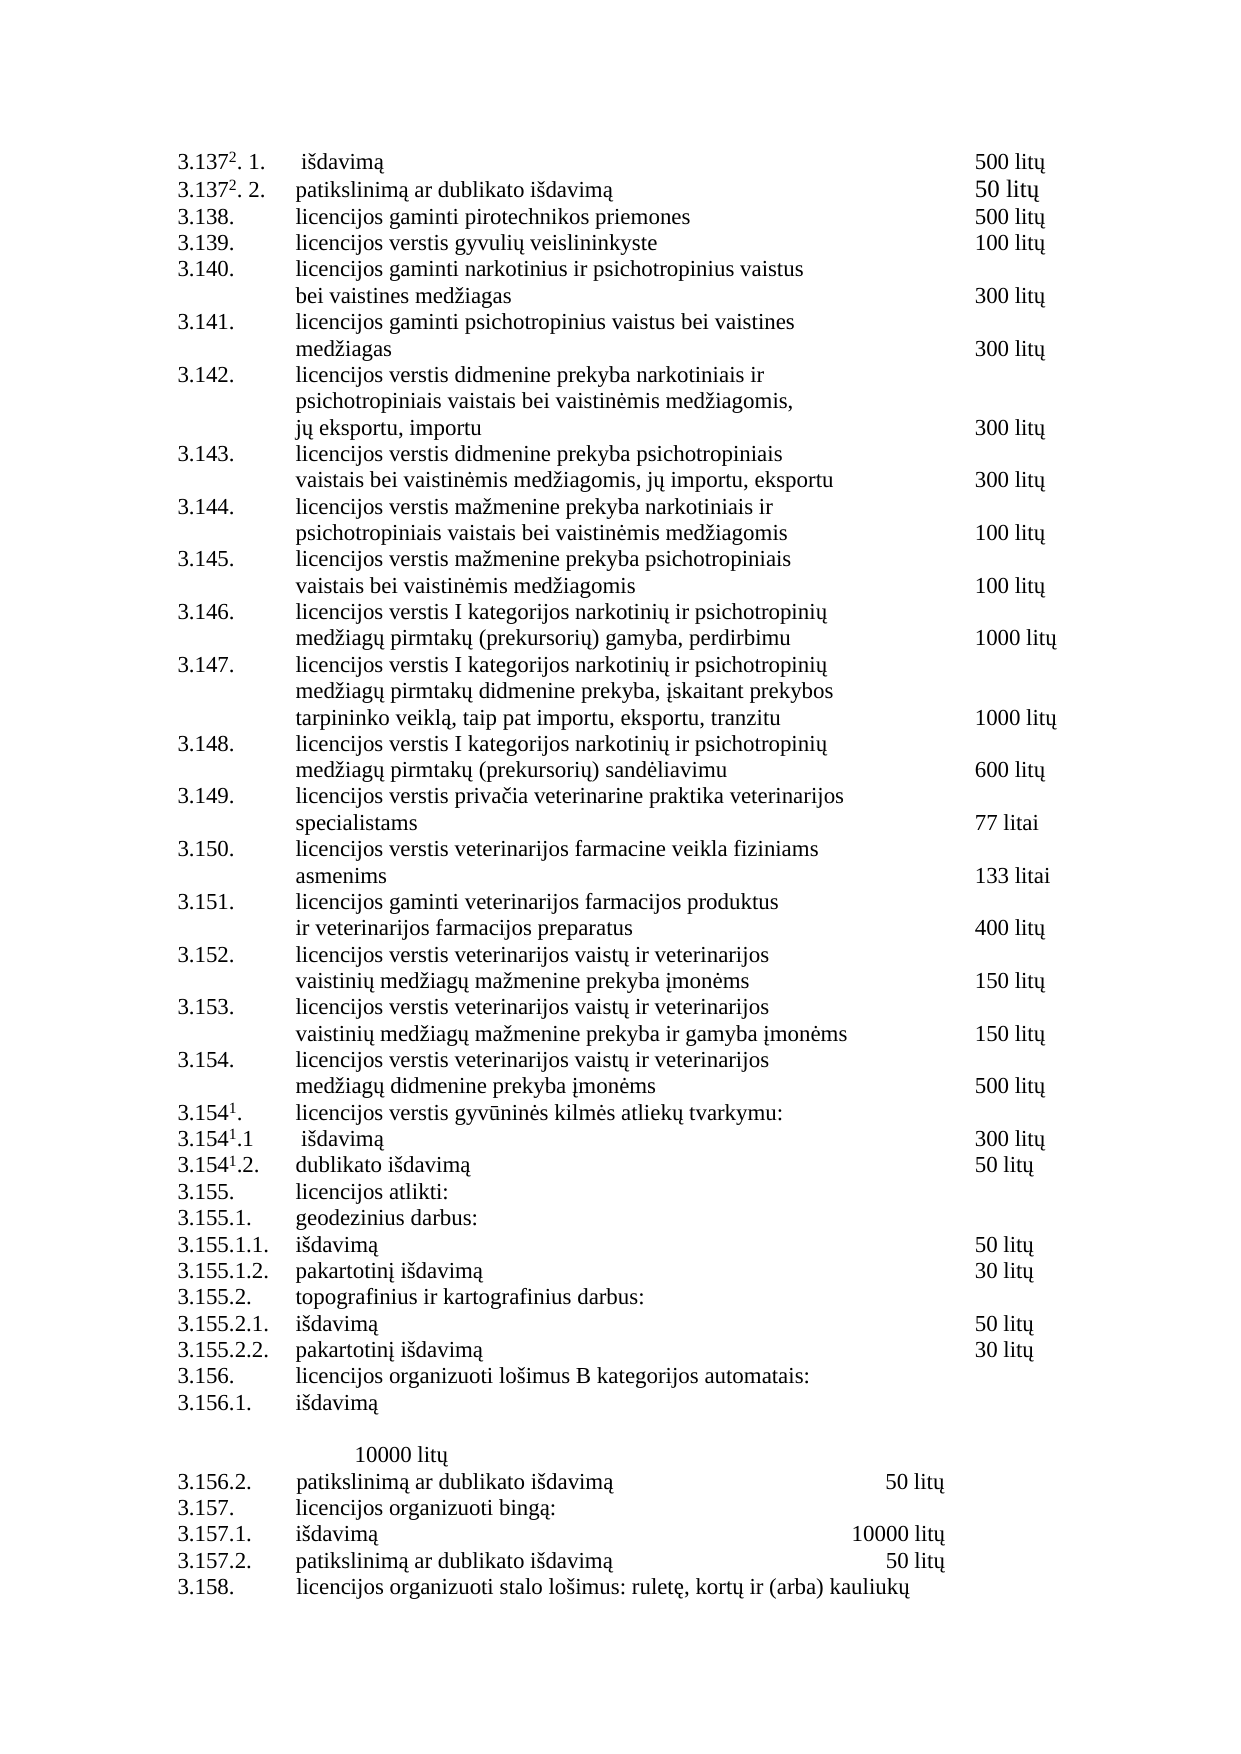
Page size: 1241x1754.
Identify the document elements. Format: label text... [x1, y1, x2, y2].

text 3.1541.1 išdavimą 300 litų [177, 1125, 1122, 1152]
text 3.145. licencijos verstis mažmenine prekyba psichotropiniais vaistais bei vaistinėmis medžiagomis 100 litų [177, 545, 1122, 598]
text 3.148. licencijos verstis I kategorijos narkotinių ir psichotropinių medžiagų pirmtakų (prekursorių) sandėliavimu 600 litų [177, 730, 1122, 783]
text 3.150. licencijos verstis veterinarijos farmacine veikla fiziniams asmenims 133 litai [177, 835, 1122, 888]
list licencijos organizuoti stalo lošimus: ruletę, kortų ir (arba) kauliukų [177, 1573, 945, 1599]
text 3.141. licencijos gaminti psichotropinius vaistus bei vaistines medžiagas 300 litų [177, 308, 1122, 361]
text 3.138. licencijos gaminti pirotechnikos priemones 500 litų [177, 203, 1122, 229]
text 3.157.2. patikslinimą ar dublikato išdavimą 50 litų [177, 1547, 945, 1573]
text 3.144. licencijos verstis mažmenine prekyba narkotiniais ir psichotropiniais vaistais bei vaistinėmis medžiagomis 100 litų [177, 493, 1122, 545]
text 3.140. licencijos gaminti narkotinius ir psichotropinius vaistus bei vaistines medžiagas 300 litų [177, 256, 1122, 308]
text 3.155.1.1. išdavimą 50 litų [177, 1231, 1122, 1257]
text 3.143. licencijos verstis didmenine prekyba psichotropiniais vaistais bei vaistinėmis medžiagomis, jų importu, eksportu 300 litų [177, 440, 1122, 493]
text 3.155. licencijos atlikti: [177, 1178, 1122, 1204]
text 3.146. licencijos verstis I kategorijos narkotinių ir psichotropinių medžiagų pirmtakų (prekursorių) gamyba, perdirbimu 1000 litų [177, 598, 1122, 651]
text 3.155.2.2. pakartotinį išdavimą 30 litų [177, 1336, 1122, 1362]
text 3.156. licencijos organizuoti lošimus B kategorijos automatais: [177, 1362, 945, 1389]
text 3.139. licencijos verstis gyvulių veislininkyste 100 litų [177, 229, 1122, 256]
text 3.155.1. geodezinius darbus: [177, 1204, 1122, 1231]
text 3.155.2. topografinius ir kartografinius darbus: [177, 1283, 1122, 1310]
text 3.142. licencijos verstis didmenine prekyba narkotiniais ir psichotropiniais vaistais bei vaistinėmis medžiagomis, jų eksportu, importu 300 litų [177, 361, 1122, 440]
text 3.151. licencijos gaminti veterinarijos farmacijos produktus ir veterinarijos farmacijos preparatus 400 litų [177, 888, 1122, 941]
text 3.154. licencijos verstis veterinarijos vaistų ir veterinarijos medžiagų didmenine prekyba įmonėms 500 litų [177, 1046, 1122, 1099]
text 3.155.2.1. išdavimą 50 litų [177, 1310, 1122, 1336]
list patikslinimą ar dublikato išdavimą 50 litų [177, 1468, 1093, 1494]
text 3.149. licencijos verstis privačia veterinarine praktika veterinarijos specialistams 77 litai [177, 783, 1122, 835]
text 3.156.1. išdavimą 10000 litų [177, 1389, 974, 1468]
text 3.1372. 2. patikslinimą ar dublikato išdavimą 50 litų [177, 174, 1122, 203]
text 3.147. licencijos verstis I kategorijos narkotinių ir psichotropinių medžiagų pirmtakų didmenine prekyba, įskaitant prekybos tarpininko veiklą, taip pat importu, eksportu, tranzitu 1000 litų [177, 651, 1122, 730]
text 3.155.1.2. pakartotinį išdavimą 30 litų [177, 1257, 1122, 1283]
text 3.157.1. išdavimą 10000 litų [177, 1521, 945, 1547]
text 3.1372. 1. išdavimą 500 litų [177, 148, 1122, 174]
text 3.1541. licencijos verstis gyvūninės kilmės atliekų tvarkymu: [177, 1099, 1122, 1125]
text 3.1541.2. dublikato išdavimą 50 litų [177, 1152, 1122, 1178]
text 3.153. licencijos verstis veterinarijos vaistų ir veterinarijos vaistinių medžiagų mažmenine prekyba ir gamyba įmonėms 150 litų [177, 993, 1122, 1046]
text 3.157. licencijos organizuoti bingą: [177, 1494, 945, 1521]
text 3.152. licencijos verstis veterinarijos vaistų ir veterinarijos vaistinių medžiagų mažmenine prekyba įmonėms 150 litų [177, 941, 1122, 993]
